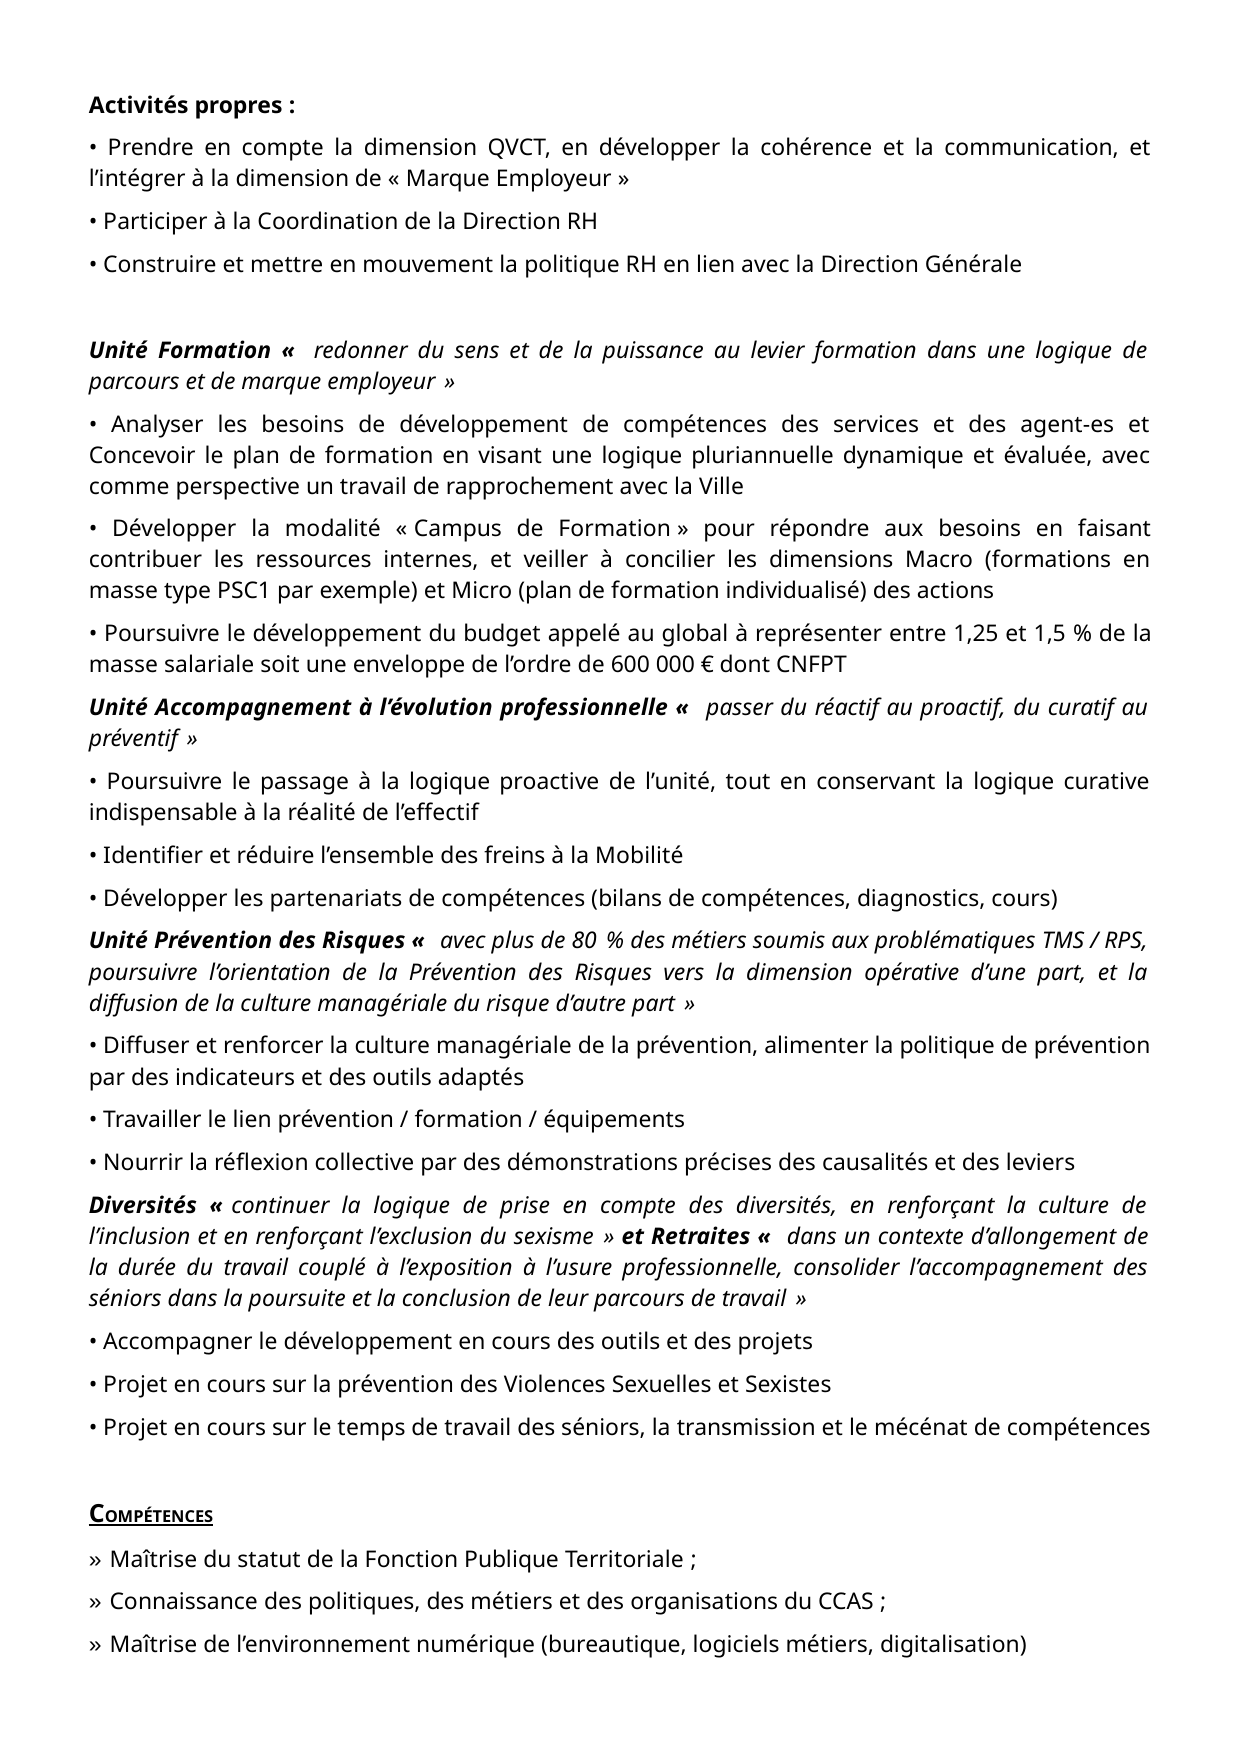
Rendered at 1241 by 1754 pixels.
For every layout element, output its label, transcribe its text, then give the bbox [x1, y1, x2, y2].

text • Participer à la Coordination de la Direction RH [88, 205, 1152, 236]
text Compétences [88, 1496, 1122, 1530]
text Activités propres : [88, 88, 1152, 119]
text • Développer la modalité « Campus de Formation » pour répondre aux besoins en faisant contribuer les ressources internes, et veiller à concilier les dimensions Macro (formations en masse type PSC1 par exemple) et Micro (plan de formation individualisé) des actions [88, 512, 1152, 606]
list Maîtrise de l’environnement numérique (bureautique, logiciels métiers, digitalisation) [88, 1628, 1144, 1659]
text • Développer les partenariats de compétences (bilans de compétences, diagnostics, cours) [88, 882, 1152, 913]
text • Projet en cours sur la prévention des Violences Sexuelles et Sexistes [88, 1368, 1152, 1399]
text • Diffuser et renforcer la culture managériale de la prévention, alimenter la politique de prévention par des indicateurs et des outils adaptés [88, 1029, 1152, 1091]
list Maîtrise du statut de la Fonction Publique Territoriale ; [88, 1542, 1144, 1573]
text • Poursuivre le développement du budget appelé au global à représenter entre 1,25 et 1,5 % de la masse salariale soit une enveloppe de l’ordre de 600 000 € dont CNFPT [88, 617, 1152, 679]
text • Nourrir la réflexion collective par des démonstrations précises des causalités et des leviers [88, 1146, 1152, 1177]
text • Prendre en compte la dimension QVCT, en développer la cohérence et la communication, et l’intégrer à la dimension de « Marque Employeur » [88, 131, 1152, 193]
list Connaissance des politiques, des métiers et des organisations du CCAS ; [88, 1585, 1144, 1616]
text Unité Accompagnement à l’évolution professionnelle « passer du réactif au proactif, du curatif au préventif » [88, 691, 1152, 753]
text • Poursuivre le passage à la logique proactive de l’unité, tout en conservant la logique curative indispensable à la réalité de l’effectif [88, 765, 1152, 827]
text Diversités « continuer la logique de prise en compte des diversités, en renforçant la culture de l’inclusion et en renforçant l’exclusion du sexisme » et Retraites « dans un contexte d’allongement de la durée du travail couplé à l’exposition à l’usure professionnelle, consolider l’accompagnement des séniors dans la poursuite et la conclusion de leur parcours de travail » [88, 1189, 1152, 1313]
text Unité Formation « redonner du sens et de la puissance au levier formation dans une logique de parcours et de marque employeur » [88, 334, 1152, 396]
text • Analyser les besoins de développement de compétences des services et des agent-es et Concevoir le plan de formation en visant une logique pluriannuelle dynamique et évaluée, avec comme perspective un travail de rapprochement avec la Ville [88, 407, 1152, 501]
text Unité Prévention des Risques « avec plus de 80 % des métiers soumis aux problématiques TMS / RPS, poursuivre l’orientation de la Prévention des Risques vers la dimension opérative d’une part, et la diffusion de la culture managériale du risque d’autre part » [88, 924, 1152, 1018]
text • Accompagner le développement en cours des outils et des projets [88, 1325, 1152, 1356]
text • Projet en cours sur le temps de travail des séniors, la transmission et le mécénat de compétences [88, 1410, 1152, 1441]
text • Travailler le lien prévention / formation / équipements [88, 1103, 1152, 1134]
text • Identifier et réduire l’ensemble des freins à la Mobilité [88, 839, 1152, 870]
text • Construire et mettre en mouvement la politique RH en lien avec la Direction Générale [88, 248, 1152, 279]
